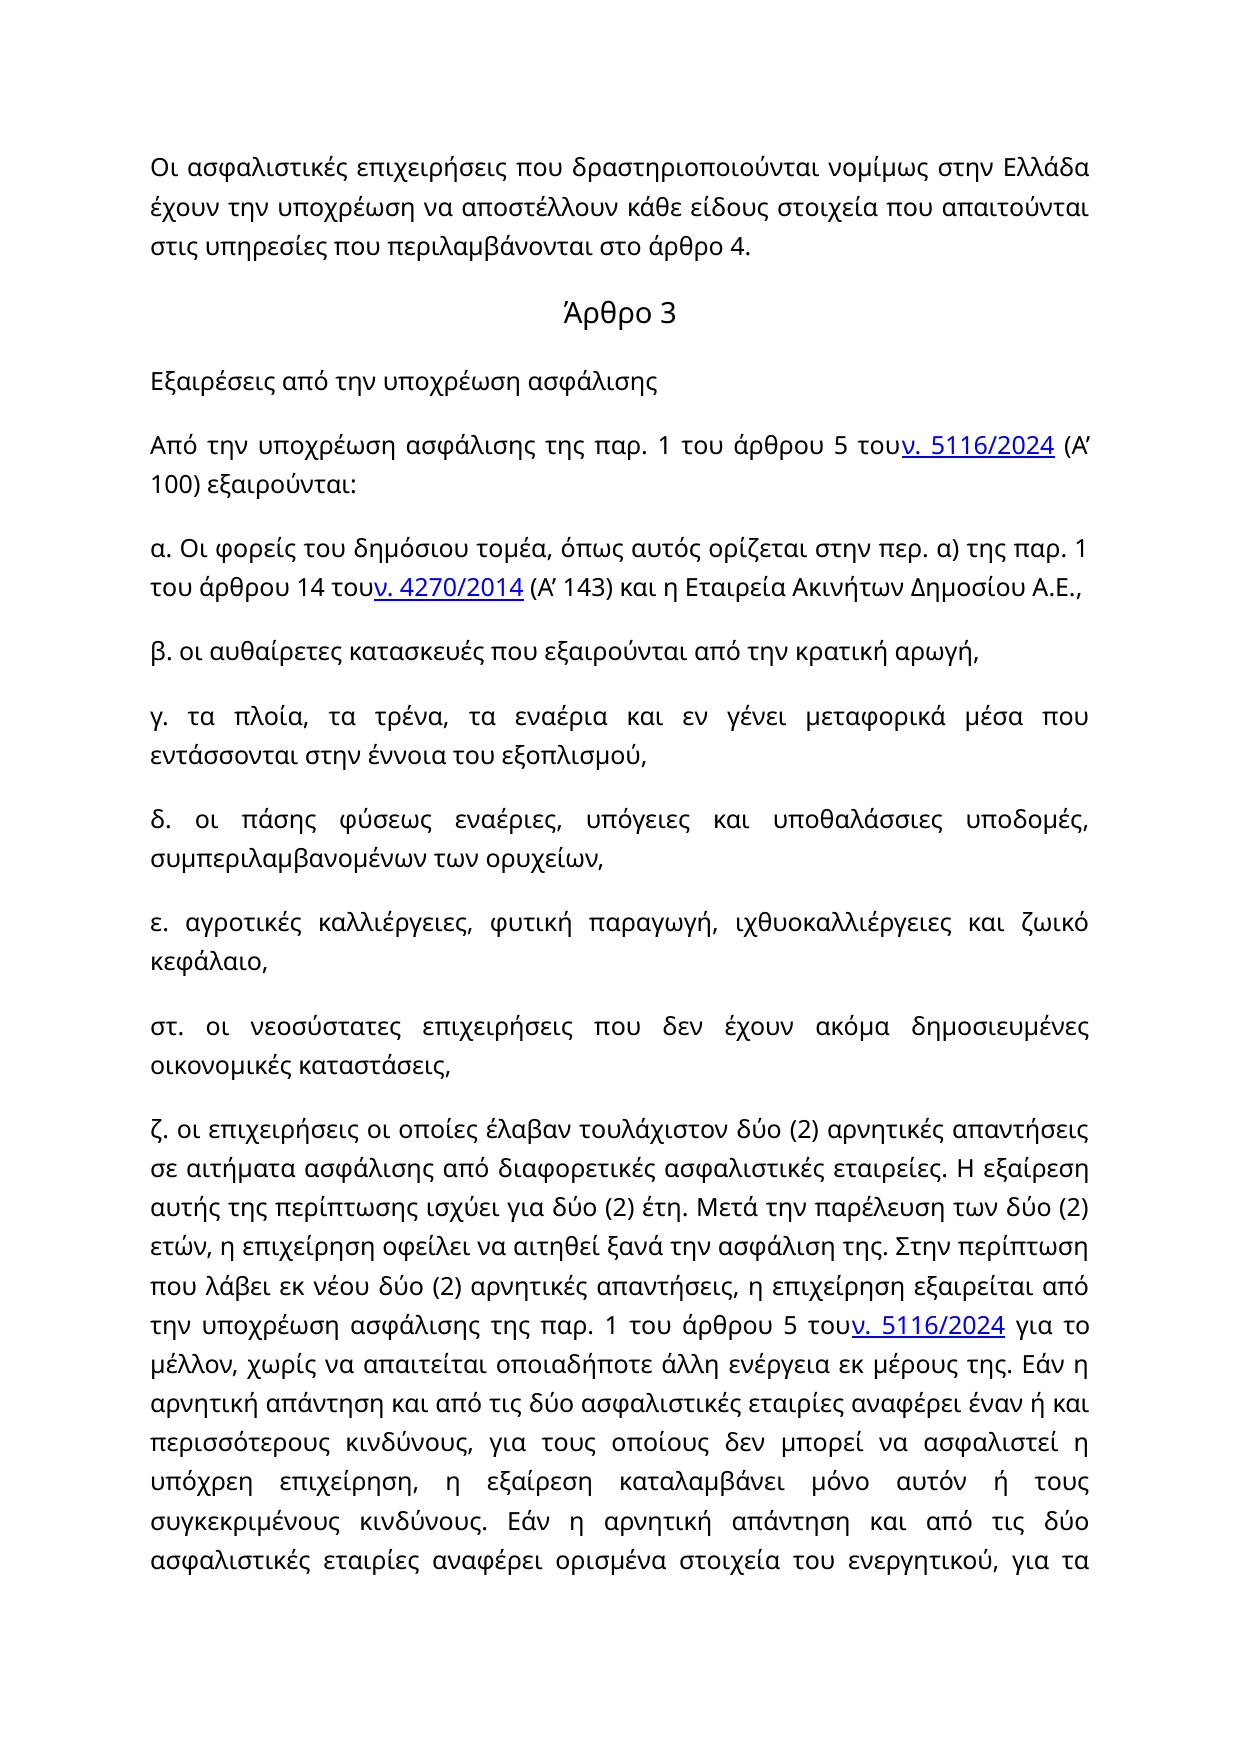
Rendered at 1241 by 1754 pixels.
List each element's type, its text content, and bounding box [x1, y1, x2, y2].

text Από την υποχρέωση ασφάλισης της παρ. 1 του άρθρου 5 τουν. 5116/2024 (Α’ 100) εξαιρούνται: [150, 427, 1090, 501]
text ζ. οι επιχειρήσεις οι οποίες έλαβαν τουλάχιστον δύο (2) αρνητικές απαντήσεις σε αιτήματα ασφάλισης από διαφορετικές ασφαλιστικές εταιρείες. Η εξαίρεση αυτής της περίπτωσης ισχύει για δύο (2) έτη. Μετά την παρέλευση των δύο (2) ετών, η επιχείρηση οφείλει να αιτηθεί ξανά την ασφάλιση της. Στην περίπτωση που λάβει εκ νέου δύο (2) αρνητικές απαντήσεις, η επιχείρηση εξαιρείται από την υποχρέωση ασφάλισης της παρ. 1 του άρθρου 5 τουν. 5116/2024 για το μέλλον, χωρίς να απαιτείται οποιαδήποτε άλλη ενέργεια εκ μέρους της. Εάν η αρνητική απάντηση και από τις δύο ασφαλιστικές εταιρίες αναφέρει έναν ή και περισσότερους κινδύνους, για τους οποίους δεν μπορεί να ασφαλιστεί η υπόχρεη επιχείρηση, η εξαίρεση καταλαμβάνει μόνο αυτόν ή τους συγκεκριμένους κινδύνους. Εάν η αρνητική απάντηση και από τις δύο ασφαλιστικές εταιρίες αναφέρει ορισμένα στοιχεία του ενεργητικού, για τα [150, 1111, 1090, 1576]
text στ. οι νεοσύστατες επιχειρήσεις που δεν έχουν ακόμα δημοσιευμένες οικονομικές καταστάσεις, [150, 1008, 1090, 1081]
text ε. αγροτικές καλλιέργειες, φυτική παραγωγή, ιχθυοκαλλιέργειες και ζωικό κεφάλαιο, [150, 905, 1090, 978]
text δ. οι πάσης φύσεως εναέριες, υπόγειες και υποθαλάσσιες υποδομές, συμπεριλαμβανομένων των ορυχείων, [150, 801, 1090, 875]
text β. οι αυθαίρετες κατασκευές που εξαιρούνται από την κρατική αρωγή, [150, 634, 1090, 668]
subtitle Άρθρο 3 [150, 292, 1090, 332]
text γ. τα πλοία, τα τρένα, τα εναέρια και εν γένει μεταφορικά μέσα που εντάσσονται στην έννοια του εξοπλισμού, [150, 698, 1090, 771]
text Οι ασφαλιστικές επιχειρήσεις που δραστηριοποιούνται νομίμως στην Ελλάδα έχουν την υποχρέωση να αποστέλλουν κάθε είδους στοιχεία που απαιτούνται στις υπηρεσίες που περιλαμβάνονται στο άρθρο 4. [150, 150, 1090, 262]
text α. Οι φορείς του δημόσιου τομέα, όπως αυτός ορίζεται στην περ. α) της παρ. 1 του άρθρου 14 τουν. 4270/2014 (Α’ 143) και η Εταιρεία Ακινήτων Δημοσίου Α.Ε., [150, 531, 1090, 604]
text Εξαιρέσεις από την υποχρέωση ασφάλισης [150, 363, 1090, 397]
